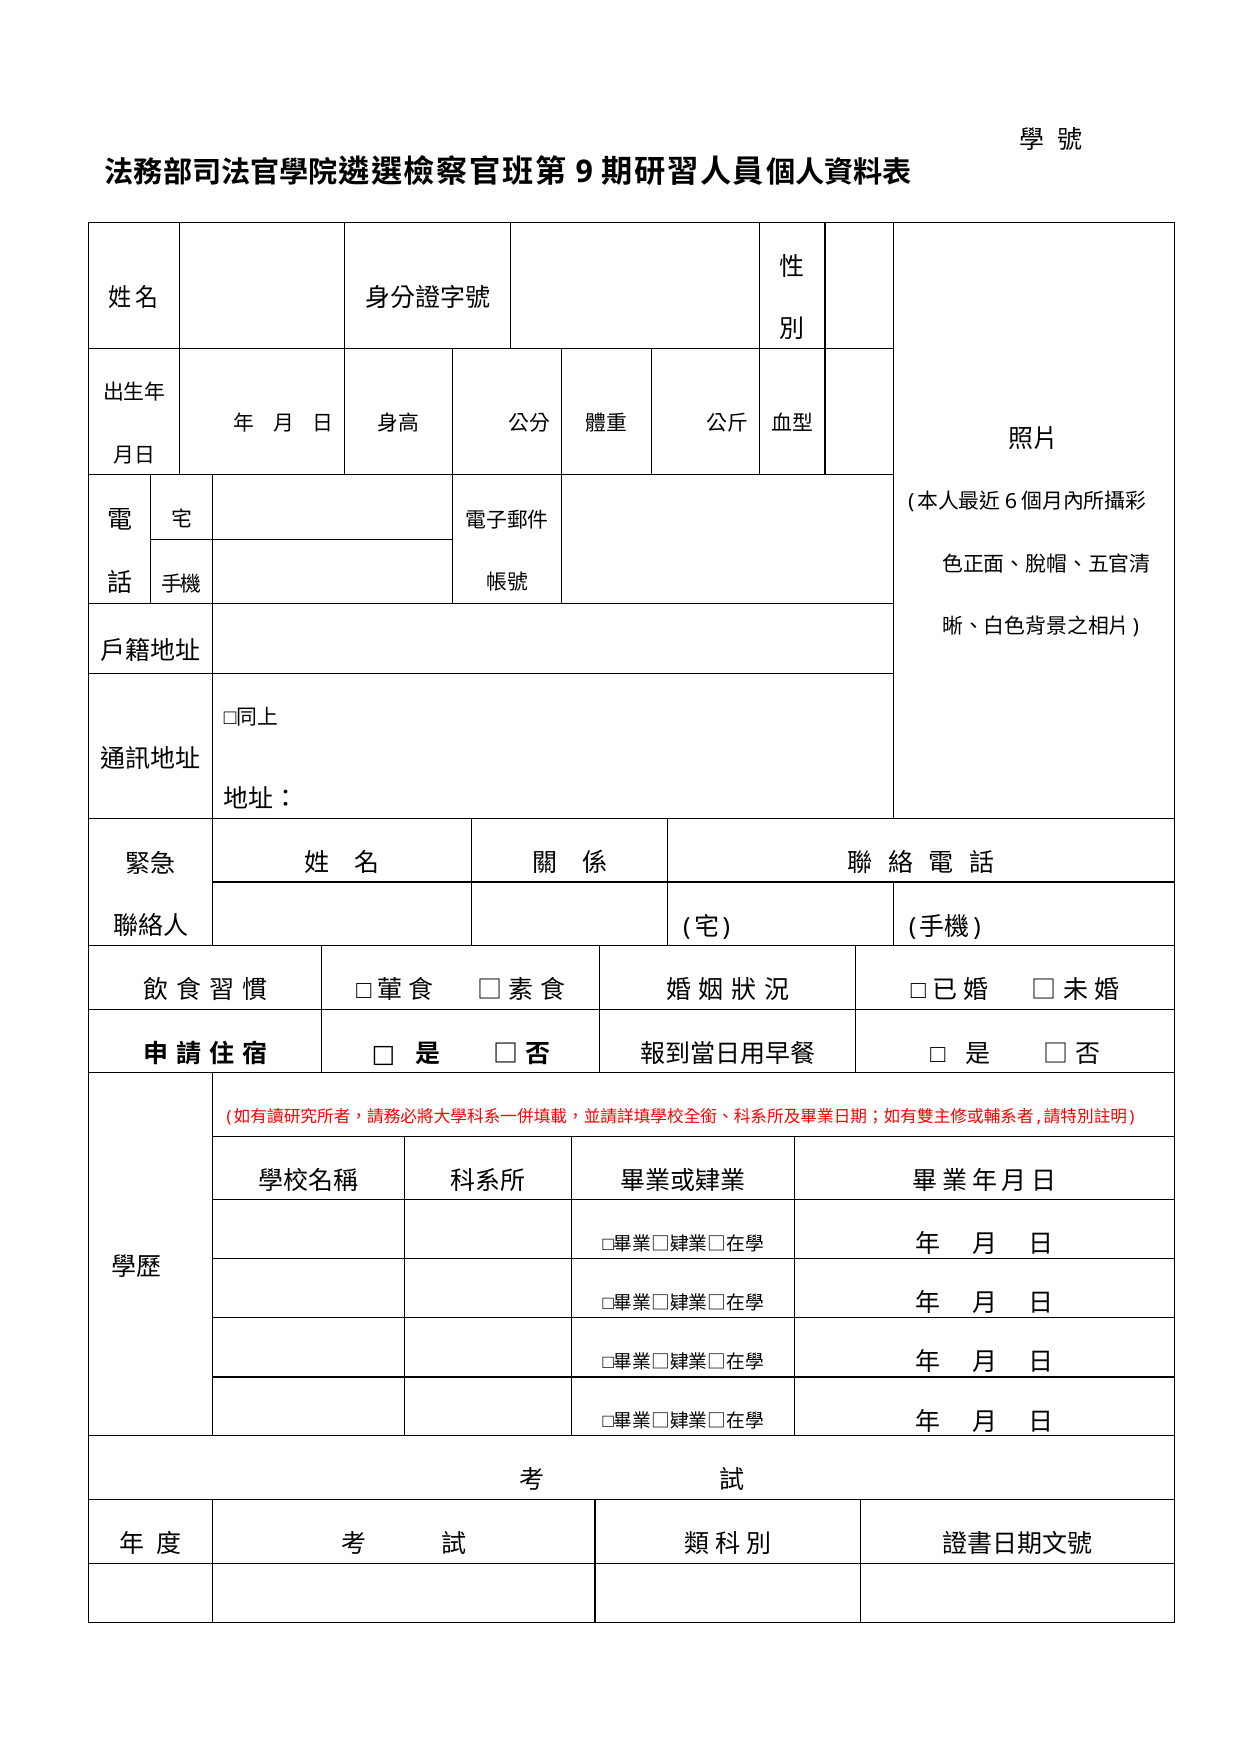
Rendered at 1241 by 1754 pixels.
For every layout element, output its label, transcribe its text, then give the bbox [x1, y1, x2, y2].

table_cell 公分 [453, 349, 561, 474]
table_cell [405, 1200, 571, 1258]
table_cell [213, 883, 471, 945]
table_cell 學歷 [89, 1073, 212, 1435]
table_cell (如有讀研究所者，請務必將大學科系一併填載，並請詳填學校全銜、科系所及畢業日期；如有雙主修或輔系者,請特別註明) [213, 1073, 1174, 1136]
table_cell 公斤 [652, 349, 759, 474]
table_header 學號 [928, 96, 1174, 158]
table_cell 宅 [151, 475, 212, 539]
table_cell 性別 [760, 223, 824, 348]
table_cell [213, 540, 452, 603]
table_cell [861, 1564, 1174, 1622]
table_cell 考試 [213, 1500, 594, 1562]
table_cell (宅) [668, 883, 893, 945]
table_cell 關係 [472, 819, 667, 881]
table_cell □畢業□肄業□在學 [572, 1200, 794, 1258]
table_cell 年月日 [795, 1378, 1174, 1435]
table_cell 考試 [89, 1436, 1174, 1499]
table_cell □葷食 □素食 [322, 946, 599, 1008]
table_cell [472, 883, 667, 945]
table_cell 出生年月日 [89, 349, 179, 474]
table_cell (手機) [894, 883, 1174, 945]
table_cell [596, 1564, 860, 1622]
table_cell 手機 [151, 540, 212, 603]
table_cell [826, 349, 893, 474]
table_cell 婚姻狀況 [600, 946, 855, 1008]
table_cell 年月日 [795, 1259, 1174, 1317]
table_cell 聯絡電話 [668, 819, 1174, 881]
table_cell [213, 1259, 404, 1317]
table_cell 申請住宿 [89, 1010, 321, 1072]
table_cell [89, 1564, 212, 1622]
table_cell 畢業或肄業 [572, 1137, 794, 1199]
table_cell 證書日期文號 [861, 1500, 1174, 1562]
table_cell 年月日 [795, 1318, 1174, 1376]
table_cell 血型 [760, 349, 824, 474]
table_cell □畢業□肄業□在學 [572, 1318, 794, 1376]
table_cell 通訊地址 [89, 674, 212, 818]
table_cell 電子郵件帳號 [453, 475, 561, 603]
table_cell □畢業□肄業□在學 [572, 1378, 794, 1435]
table_cell [405, 1259, 571, 1317]
table_cell 身高 [345, 349, 452, 474]
table_cell [928, 158, 1174, 222]
table_cell 電話 [89, 475, 150, 603]
table_cell 學校名稱 [213, 1137, 404, 1199]
table_cell 類科別 [596, 1500, 860, 1562]
table_cell 年度 [89, 1500, 212, 1562]
table_cell 畢業年月日 [795, 1137, 1174, 1199]
table_cell 照片 (本人最近6個月內所攝彩色正面、脫帽、五官清晰、白色背景之相片) [894, 223, 1174, 818]
table_cell 飲食習慣 [89, 946, 321, 1008]
table_cell 戶籍地址 [89, 604, 212, 673]
table_cell 緊急 聯絡人 [89, 819, 212, 945]
table_cell [213, 1378, 404, 1435]
table_cell [826, 223, 893, 348]
table_cell [213, 1200, 404, 1258]
table_cell 年月日 [795, 1200, 1174, 1258]
table_cell 科系所 [405, 1137, 571, 1199]
table_cell [511, 223, 759, 348]
table_cell 體重 [562, 349, 651, 474]
table_cell □已婚 □未婚 [856, 946, 1174, 1008]
table_cell [213, 1318, 404, 1376]
table_cell 年月日 [180, 349, 344, 474]
table_cell [562, 475, 893, 603]
table_cell [405, 1378, 571, 1435]
table_cell □同上 地址： [213, 674, 893, 818]
table_cell [405, 1318, 571, 1376]
table_cell [180, 223, 344, 348]
table_cell [213, 604, 893, 673]
table_cell [213, 475, 452, 539]
table_cell □是 □否 [856, 1010, 1174, 1072]
table_cell 姓名 [213, 819, 471, 881]
table_cell 身分證字號 [345, 223, 510, 348]
table_cell 報到當日用早餐 [600, 1010, 855, 1072]
table_cell [213, 1564, 594, 1622]
table_cell 姓名 [89, 223, 179, 348]
table_cell □是 □否 [322, 1010, 599, 1072]
table_header 法務部司法官學院遴選檢察官班第9期研習人員個人資料表 [89, 96, 927, 222]
table_cell □畢業□肄業□在學 [572, 1259, 794, 1317]
